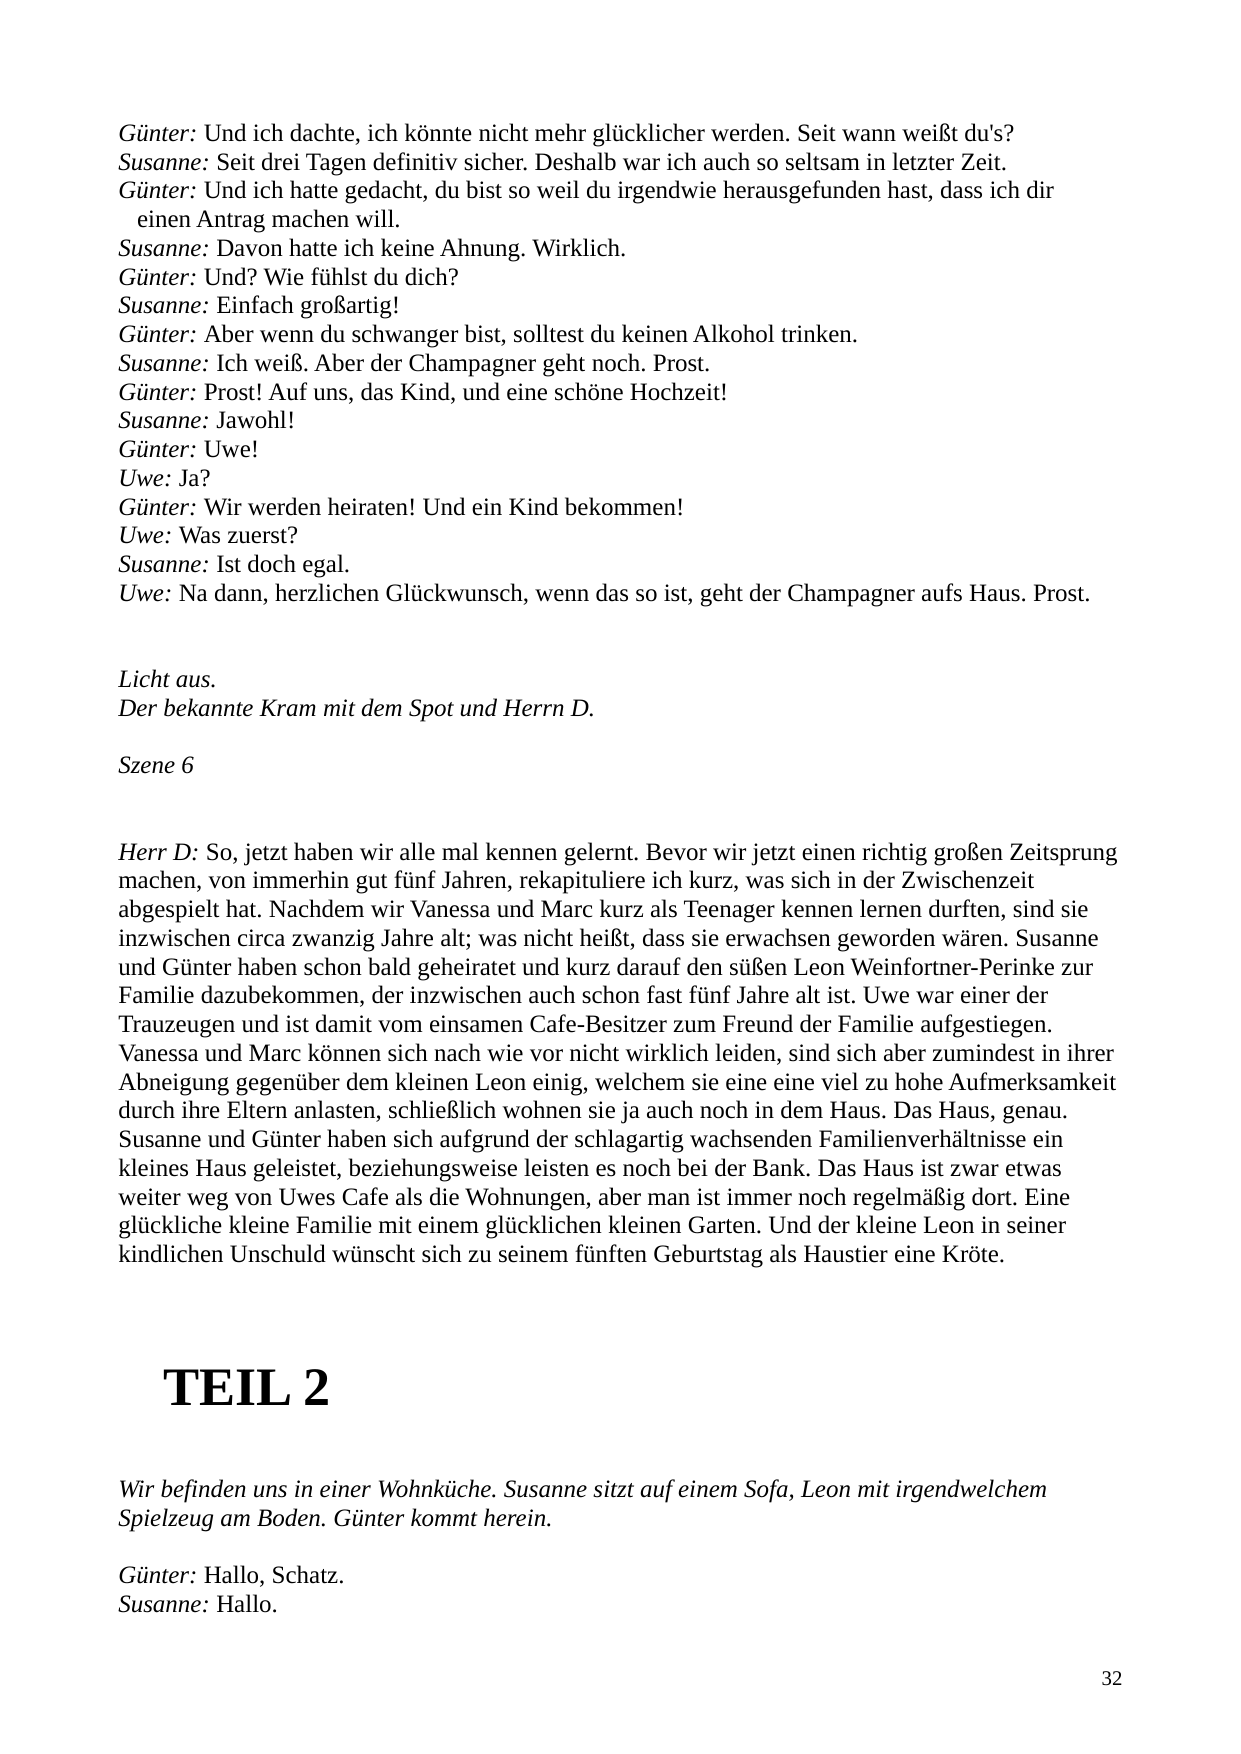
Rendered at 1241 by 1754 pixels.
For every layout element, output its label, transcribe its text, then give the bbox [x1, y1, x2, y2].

text Günter: Wir werden heiraten! Und ein Kind bekommen! [118, 492, 1122, 521]
text Susanne: Einfach großartig! [118, 291, 1122, 319]
text Susanne: Davon hatte ich keine Ahnung. Wirklich. [118, 233, 1122, 262]
text Günter: Und ich hatte gedacht, du bist so weil du irgendwie herausgefunden hast, dass ich dir [118, 176, 1122, 204]
text Günter: Und ich dachte, ich könnte nicht mehr glücklicher werden. Seit wann weißt du's? [118, 118, 1122, 147]
text Susanne: Jawohl! [118, 406, 1122, 434]
text einen Antrag machen will. [118, 204, 1122, 233]
text Günter: Prost! Auf uns, das Kind, und eine schöne Hochzeit! [118, 377, 1122, 406]
text TEIL 2 [118, 1354, 1122, 1417]
text Günter: Uwe! [118, 434, 1122, 463]
text Uwe: Na dann, herzlichen Glückwunsch, wenn das so ist, geht der Champagner aufs Haus. Prost. [118, 578, 1122, 607]
text Susanne: Ist doch egal. [118, 549, 1122, 578]
text Uwe: Ja? [118, 463, 1122, 492]
text Der bekannte Kram mit dem Spot und Herrn D. [118, 693, 1122, 722]
text Wir befinden uns in einer Wohnküche. Susanne sitzt auf einem Sofa, Leon mit irgendwelchem Spielzeug am Boden. Günter kommt herein. [118, 1474, 1122, 1532]
text Günter: Und? Wie fühlst du dich? [118, 262, 1122, 291]
text Szene 6 [118, 751, 1122, 779]
text Günter: Hallo, Schatz. [118, 1560, 1122, 1589]
text Herr D: So, jetzt haben wir alle mal kennen gelernt. Bevor wir jetzt einen richtig großen Zeitsprung machen, von immerhin gut fünf Jahren, rekapituliere ich kurz, was sich in der Zwischenzeit abgespielt hat. Nachdem wir Vanessa und Marc kurz als Teenager kennen lernen durften, sind sie inzwischen circa zwanzig Jahre alt; was nicht heißt, dass sie erwachsen geworden wären. Susanne und Günter haben schon bald geheiratet und kurz darauf den süßen Leon Weinfortner-Perinke zur Familie dazubekommen, der inzwischen auch schon fast fünf Jahre alt ist. Uwe war einer der Trauzeugen und ist damit vom einsamen Cafe-Besitzer zum Freund der Familie aufgestiegen. Vanessa und Marc können sich nach wie vor nicht wirklich leiden, sind sich aber zumindest in ihrer Abneigung gegenüber dem kleinen Leon einig, welchem sie eine eine viel zu hohe Aufmerksamkeit durch ihre Eltern anlasten, schließlich wohnen sie ja auch noch in dem Haus. Das Haus, genau. Susanne und Günter haben sich aufgrund der schlagartig wachsenden Familienverhältnisse ein kleines Haus geleistet, beziehungsweise leisten es noch bei der Bank. Das Haus ist zwar etwas weiter weg von Uwes Cafe als die Wohnungen, aber man ist immer noch regelmäßig dort. Eine glückliche kleine Familie mit einem glücklichen kleinen Garten. Und der kleine Leon in seiner kindlichen Unschuld wünscht sich zu seinem fünften Geburtstag als Haustier eine Kröte. [118, 837, 1122, 1268]
text Susanne: Seit drei Tagen definitiv sicher. Deshalb war ich auch so seltsam in letzter Zeit. [118, 147, 1122, 176]
text Uwe: Was zuerst? [118, 521, 1122, 549]
text Susanne: Ich weiß. Aber der Champagner geht noch. Prost. [118, 348, 1122, 377]
text Susanne: Hallo. [118, 1589, 1122, 1618]
text Günter: Aber wenn du schwanger bist, solltest du keinen Alkohol trinken. [118, 319, 1122, 348]
text Licht aus. [118, 664, 1122, 693]
